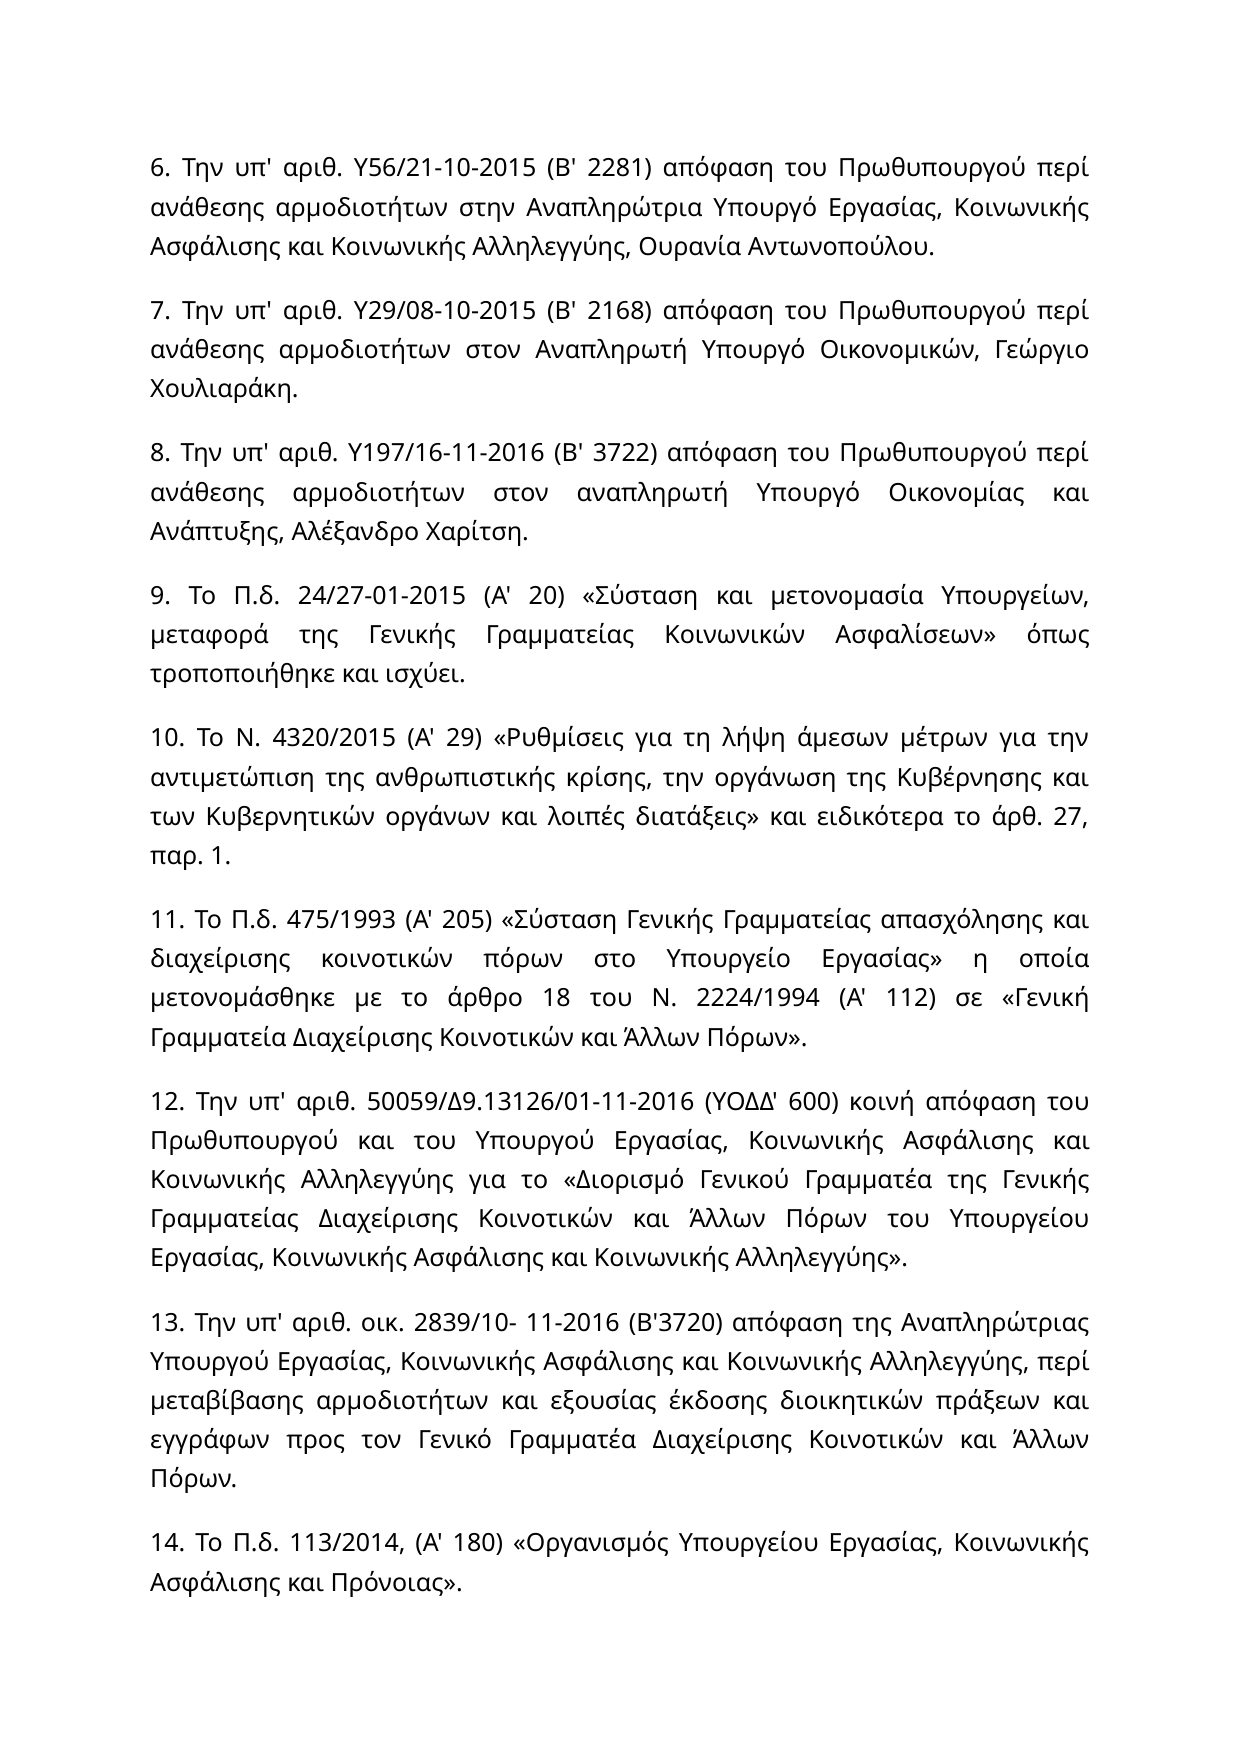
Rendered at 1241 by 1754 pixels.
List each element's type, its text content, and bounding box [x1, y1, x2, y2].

text 8. Την υπ' αριθ. Υ197/16-11-2016 (B' 3722) απόφαση του Πρωθυπουργού περί ανάθεσης αρμοδιοτήτων στον αναπληρωτή Υπουργό Οικονομίας και Ανάπτυξης, Αλέξανδρο Χαρίτση. [150, 435, 1090, 547]
text 7. Την υπ' αριθ. Υ29/08-10-2015 (Β' 2168) απόφαση του Πρωθυπουργού περί ανάθεσης αρμοδιοτήτων στον Αναπληρωτή Υπουργό Οικονομικών, Γεώργιο Χουλιαράκη. [150, 292, 1090, 405]
text 6. Την υπ' αριθ. Υ56/21-10-2015 (Β' 2281) απόφαση του Πρωθυπουργού περί ανάθεσης αρμοδιοτήτων στην Αναπληρώτρια Υπουργό Εργασίας, Κοινωνικής Ασφάλισης και Κοινωνικής Αλληλεγγύης, Ουρανία Αντωνοπούλου. [150, 150, 1090, 262]
text 9. Το Π.δ. 24/27-01-2015 (Α' 20) «Σύσταση και μετονομασία Υπουργείων, μεταφορά της Γενικής Γραμματείας Κοινωνικών Ασφαλίσεων» όπως τροποποιήθηκε και ισχύει. [150, 577, 1090, 690]
text 11. Το Π.δ. 475/1993 (Α' 205) «Σύσταση Γενικής Γραμματείας απασχόλησης και διαχείρισης κοινοτικών πόρων στο Υπουργείο Εργασίας» η οποία μετονομάσθηκε με το άρθρο 18 του N. 2224/1994 (Α' 112) σε «Γενική Γραμματεία Διαχείρισης Κοινοτικών και Άλλων Πόρων». [150, 902, 1090, 1053]
text 14. Το Π.δ. 113/2014, (Α' 180) «Οργανισμός Υπουργείου Εργασίας, Κοινωνικής Ασφάλισης και Πρόνοιας». [150, 1525, 1090, 1598]
text 10. Το Ν. 4320/2015 (Α' 29) «Ρυθμίσεις για τη λήψη άμεσων μέτρων για την αντιμετώπιση της ανθρωπιστικής κρίσης, την οργάνωση της Κυβέρνησης και των Κυβερνητικών οργάνων και λοιπές διατάξεις» και ειδικότερα το άρθ. 27, παρ. 1. [150, 720, 1090, 872]
text 13. Την υπ' αριθ. οικ. 2839/10- 11-2016 (Β'3720) απόφαση της Αναπληρώτριας Υπουργού Εργασίας, Κοινωνικής Ασφάλισης και Κοινωνικής Αλληλεγγύης, περί μεταβίβασης αρμοδιοτήτων και εξουσίας έκδοσης διοικητικών πράξεων και εγγράφων προς τον Γενικό Γραμματέα Διαχείρισης Κοινοτικών και Άλλων Πόρων. [150, 1304, 1090, 1495]
text 12. Την υπ' αριθ. 50059/Δ9.13126/01-11-2016 (ΥΟΔΔ' 600) κοινή απόφαση του Πρωθυπουργού και του Υπουργού Εργασίας, Κοινωνικής Ασφάλισης και Κοινωνικής Αλληλεγγύης για το «Διορισμό Γενικού Γραμματέα της Γενικής Γραμματείας Διαχείρισης Κοινοτικών και Άλλων Πόρων του Υπουργείου Εργασίας, Κοινωνικής Ασφάλισης και Κοινωνικής Αλληλεγγύης». [150, 1083, 1090, 1274]
